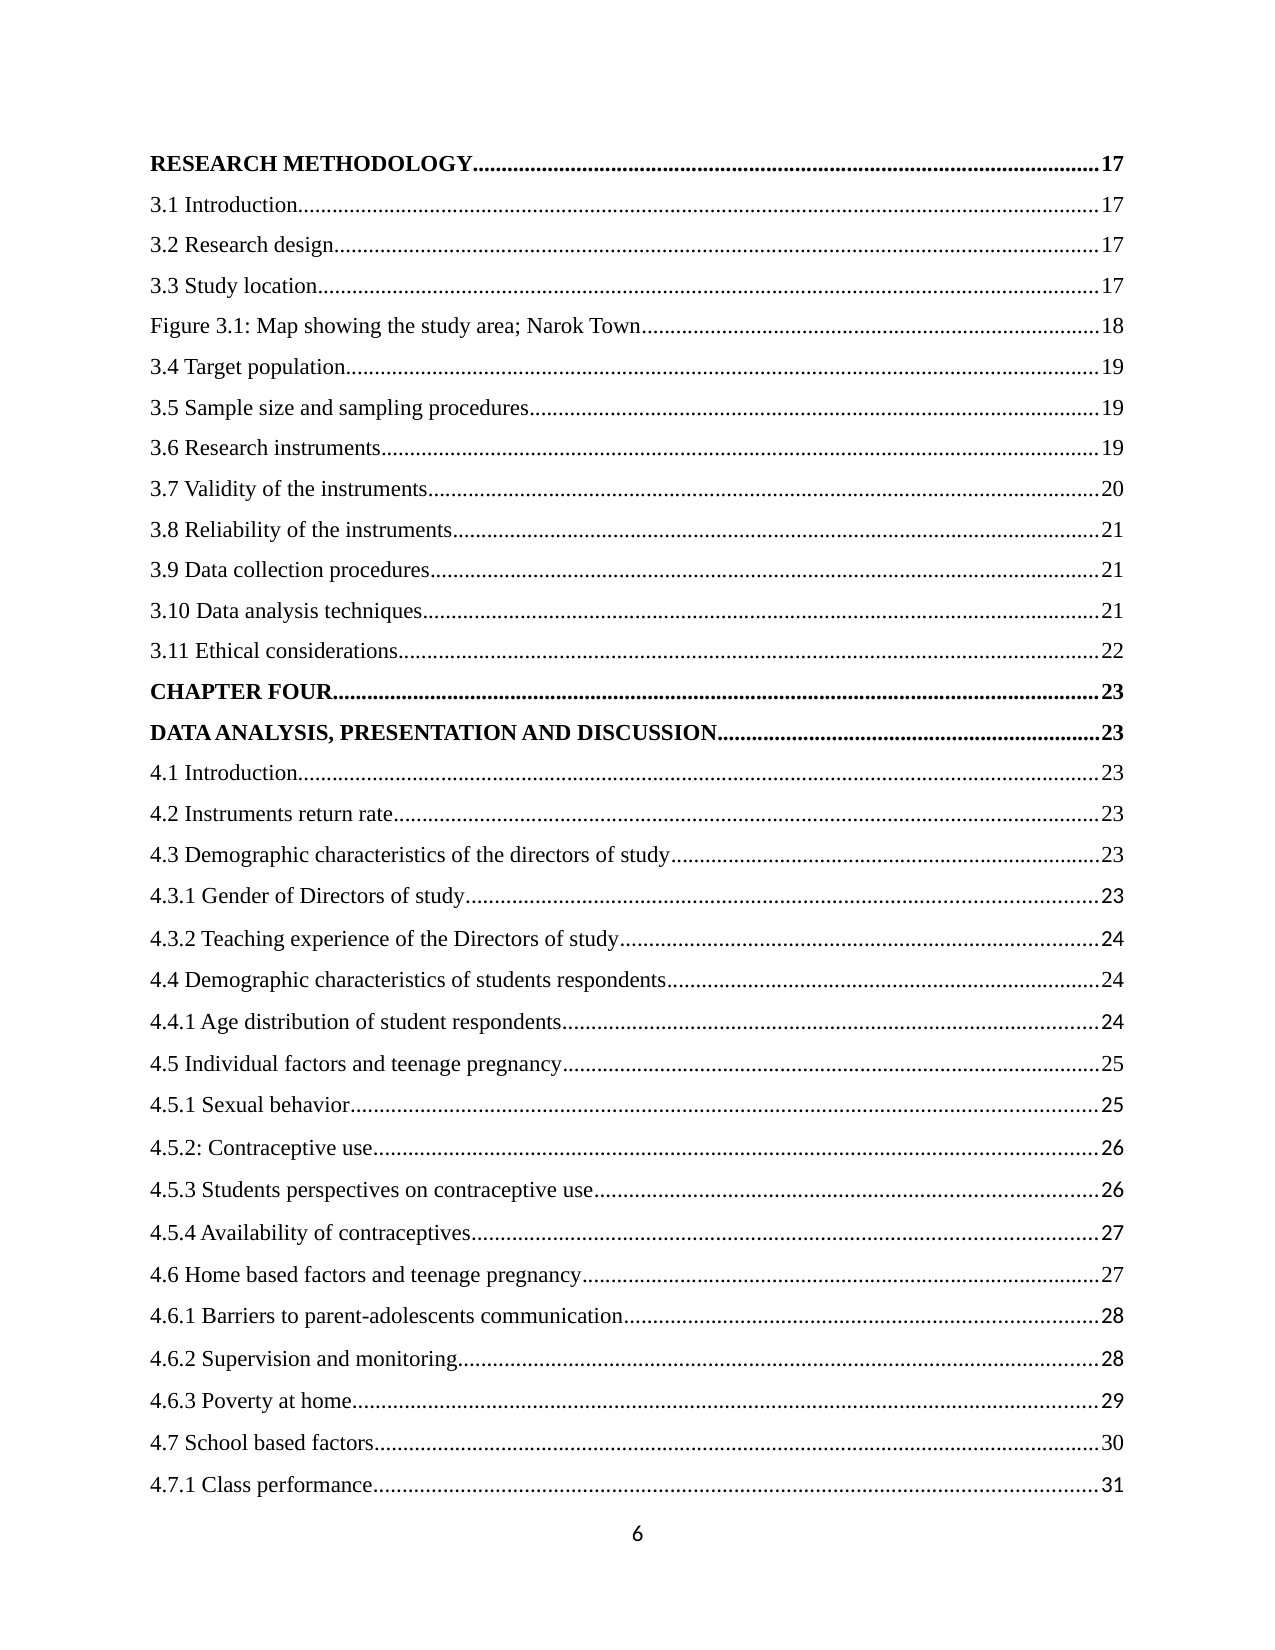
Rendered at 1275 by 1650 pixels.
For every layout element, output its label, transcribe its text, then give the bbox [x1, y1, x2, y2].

text 3.2 Research design 17 [150, 231, 1125, 258]
text CHAPTER FOUR 23 [150, 678, 1125, 704]
text 3.4 Target population 19 [150, 353, 1125, 379]
text 4.7 School based factors 30 [150, 1429, 1125, 1456]
text Figure 3.1: Map showing the study area; Narok Town 18 [150, 312, 1125, 339]
text 3.9 Data collection procedures 21 [150, 556, 1125, 583]
text 4.4.1 Age distribution of student respondents 24 [150, 1007, 1125, 1035]
text 3.1 Introduction 17 [150, 191, 1125, 217]
text DATA ANALYSIS, PRESENTATION AND DISCUSSION 23 [150, 719, 1125, 745]
text 4.5.2: Contraceptive use 26 [150, 1133, 1125, 1161]
text 3.3 Study location 17 [150, 272, 1125, 298]
text 4.1 Introduction 23 [150, 759, 1125, 786]
text 4.7.1 Class performance 31 [150, 1470, 1125, 1498]
text 4.3 Demographic characteristics of the directors of study 23 [150, 841, 1125, 867]
text 3.10 Data analysis techniques 21 [150, 597, 1125, 623]
text 4.5.1 Sexual behavior 25 [150, 1090, 1125, 1118]
text 3.11 Ethical considerations 22 [150, 637, 1125, 664]
text 4.5.3 Students perspectives on contraceptive use 26 [150, 1176, 1125, 1203]
text 4.6 Home based factors and teenage pregnancy 27 [150, 1261, 1125, 1287]
text 3.7 Validity of the instruments 20 [150, 475, 1125, 501]
text 4.6.2 Supervision and monitoring 28 [150, 1344, 1125, 1372]
text 4.4 Demographic characteristics of students respondents 24 [150, 966, 1125, 993]
text 3.8 Reliability of the instruments 21 [150, 516, 1125, 542]
text 4.2 Instruments return rate 23 [150, 800, 1125, 826]
text RESEARCH METHODOLOGY 17 [150, 150, 1125, 176]
text 4.6.3 Poverty at home 29 [150, 1387, 1125, 1414]
text 3.6 Research instruments 19 [150, 434, 1125, 461]
text 4.5.4 Availability of contraceptives 27 [150, 1218, 1125, 1246]
text 4.3.1 Gender of Directors of study 23 [150, 881, 1125, 909]
text 4.5 Individual factors and teenage pregnancy 25 [150, 1050, 1125, 1076]
text 4.3.2 Teaching experience of the Directors of study 24 [150, 924, 1125, 952]
text 4.6.1 Barriers to parent-adolescents communication 28 [150, 1301, 1125, 1329]
text 3.5 Sample size and sampling procedures 19 [150, 394, 1125, 420]
